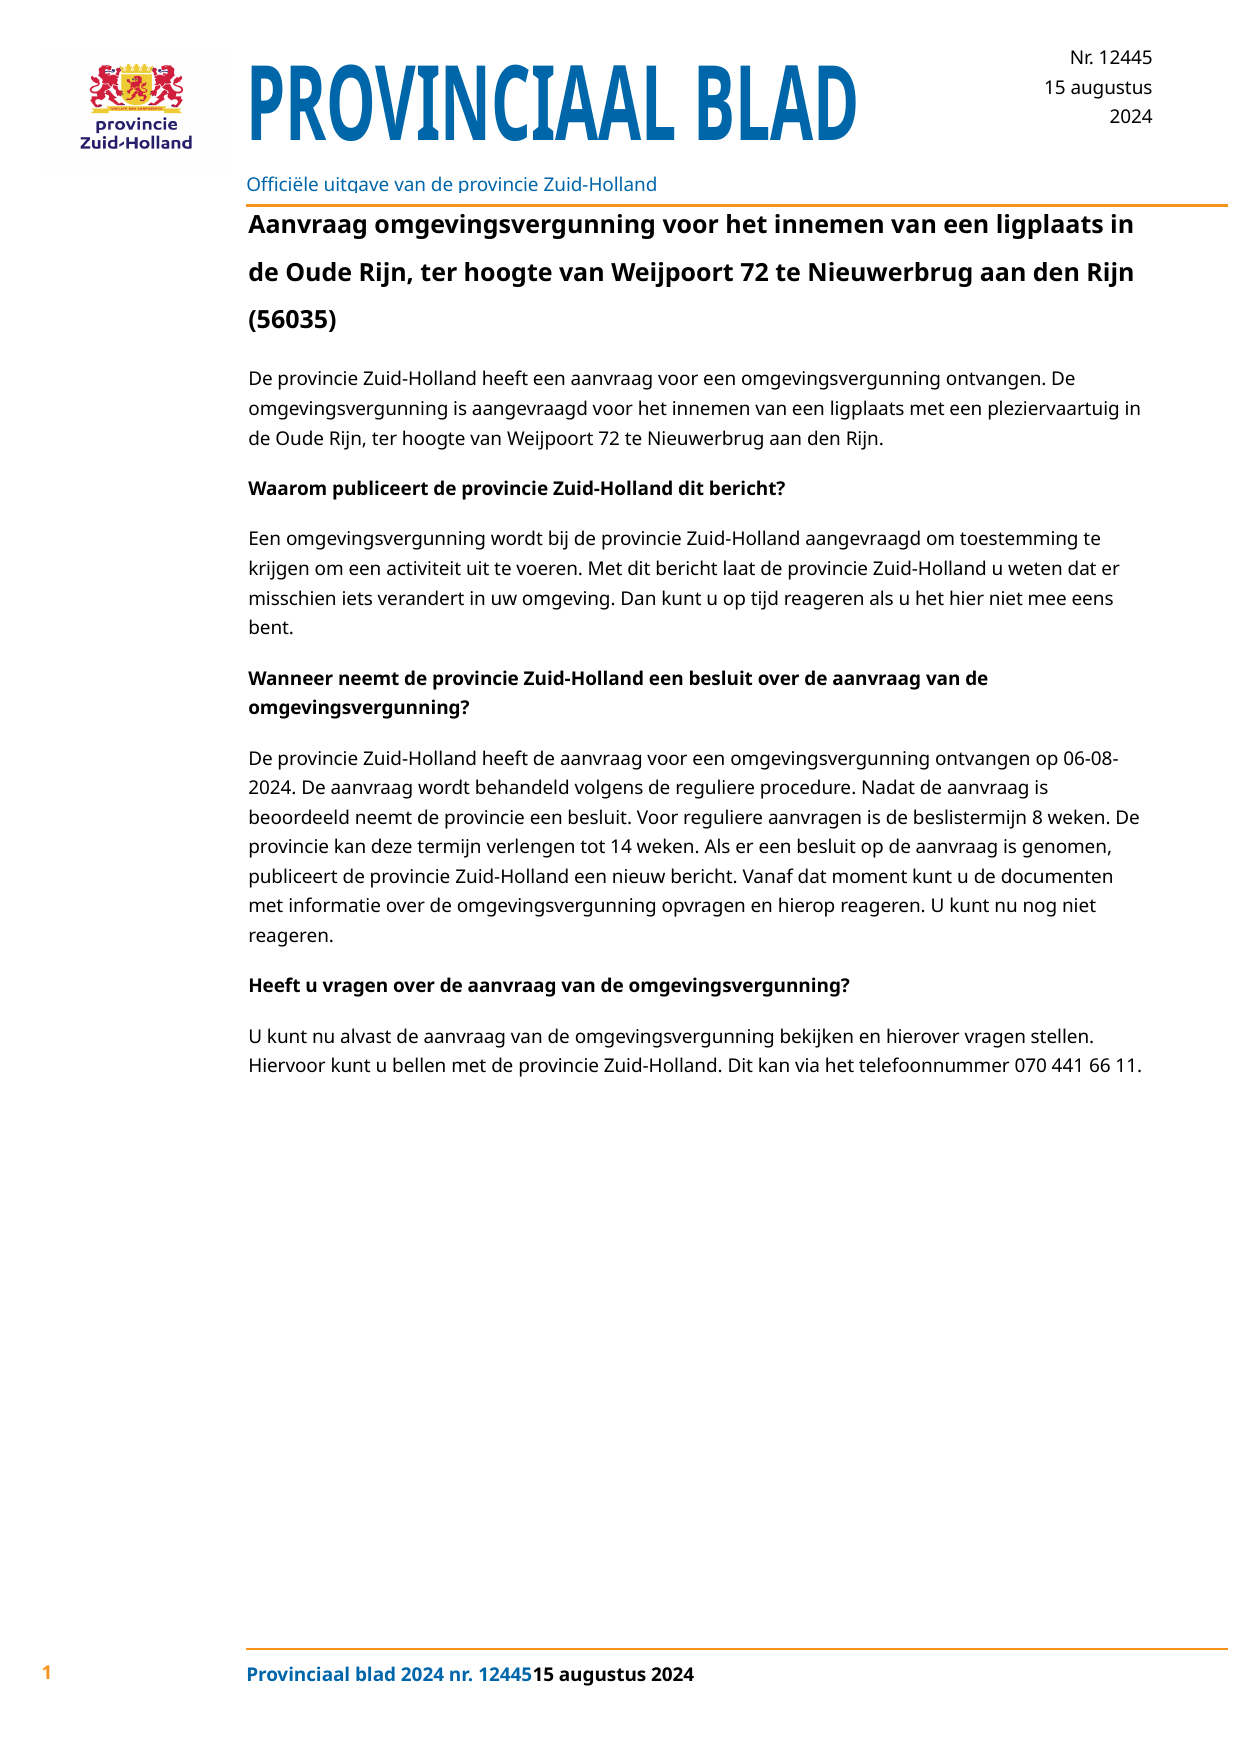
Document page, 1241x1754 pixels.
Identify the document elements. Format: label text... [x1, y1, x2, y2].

text Aanvraag omgevingsvergunning voor het innemen van een ligplaats in de Oude Rijn, ter hoogte van Weijpoort 72 te Nieuwerbrug aan den Rijn (56035) [248, 207, 1152, 336]
text U kunt nu alvast de aanvraag van de omgevingsvergunning bekijken en hierover vragen stellen. Hiervoor kunt u bellen met de provincie Zuid-Holland. Dit kan via het telefoonnummer 070 441 66 11. [248, 1023, 1152, 1078]
text Heeft u vragen over de aanvraag van de omgevingsvergunning? [248, 973, 1152, 998]
text De provincie Zuid-Holland heeft de aanvraag voor een omgevingsvergunning ontvangen op 06-08-2024. De aanvraag wordt behandeld volgens de reguliere procedure. Nadat de aanvraag is beoordeeld neemt de provincie een besluit. Voor reguliere aanvragen is de beslistermijn 8 weken. De provincie kan deze termijn verlengen tot 14 weken. Als er een besluit op de aanvraag is genomen, publiceert de provincie Zuid-Holland een nieuw bericht. Vanaf dat moment kunt u de documenten met informatie over de omgevingsvergunning opvragen en hierop reageren. U kunt nu nog niet reageren. [248, 745, 1152, 948]
text De provincie Zuid-Holland heeft een aanvraag voor een omgevingsvergunning ontvangen. De omgevingsvergunning is aangevraagd voor het innemen van een ligplaats met een pleziervaartuig in de Oude Rijn, ter hoogte van Weijpoort 72 te Nieuwerbrug aan den Rijn. [248, 366, 1152, 450]
text Waarom publiceert de provincie Zuid-Holland dit bericht? [248, 475, 1152, 501]
text Een omgevingsvergunning wordt bij de provincie Zuid-Holland aangevraagd om toestemming te krijgen om een activiteit uit te voeren. Met dit bericht laat de provincie Zuid-Holland u weten dat er misschien iets verandert in uw omgeving. Dan kunt u op tijd reageren als u het hier niet mee eens bent. [248, 526, 1152, 640]
text Wanneer neemt de provincie Zuid-Holland een besluit over de aanvraag van de omgevingsvergunning? [248, 665, 1152, 720]
picture [41, 47, 231, 172]
